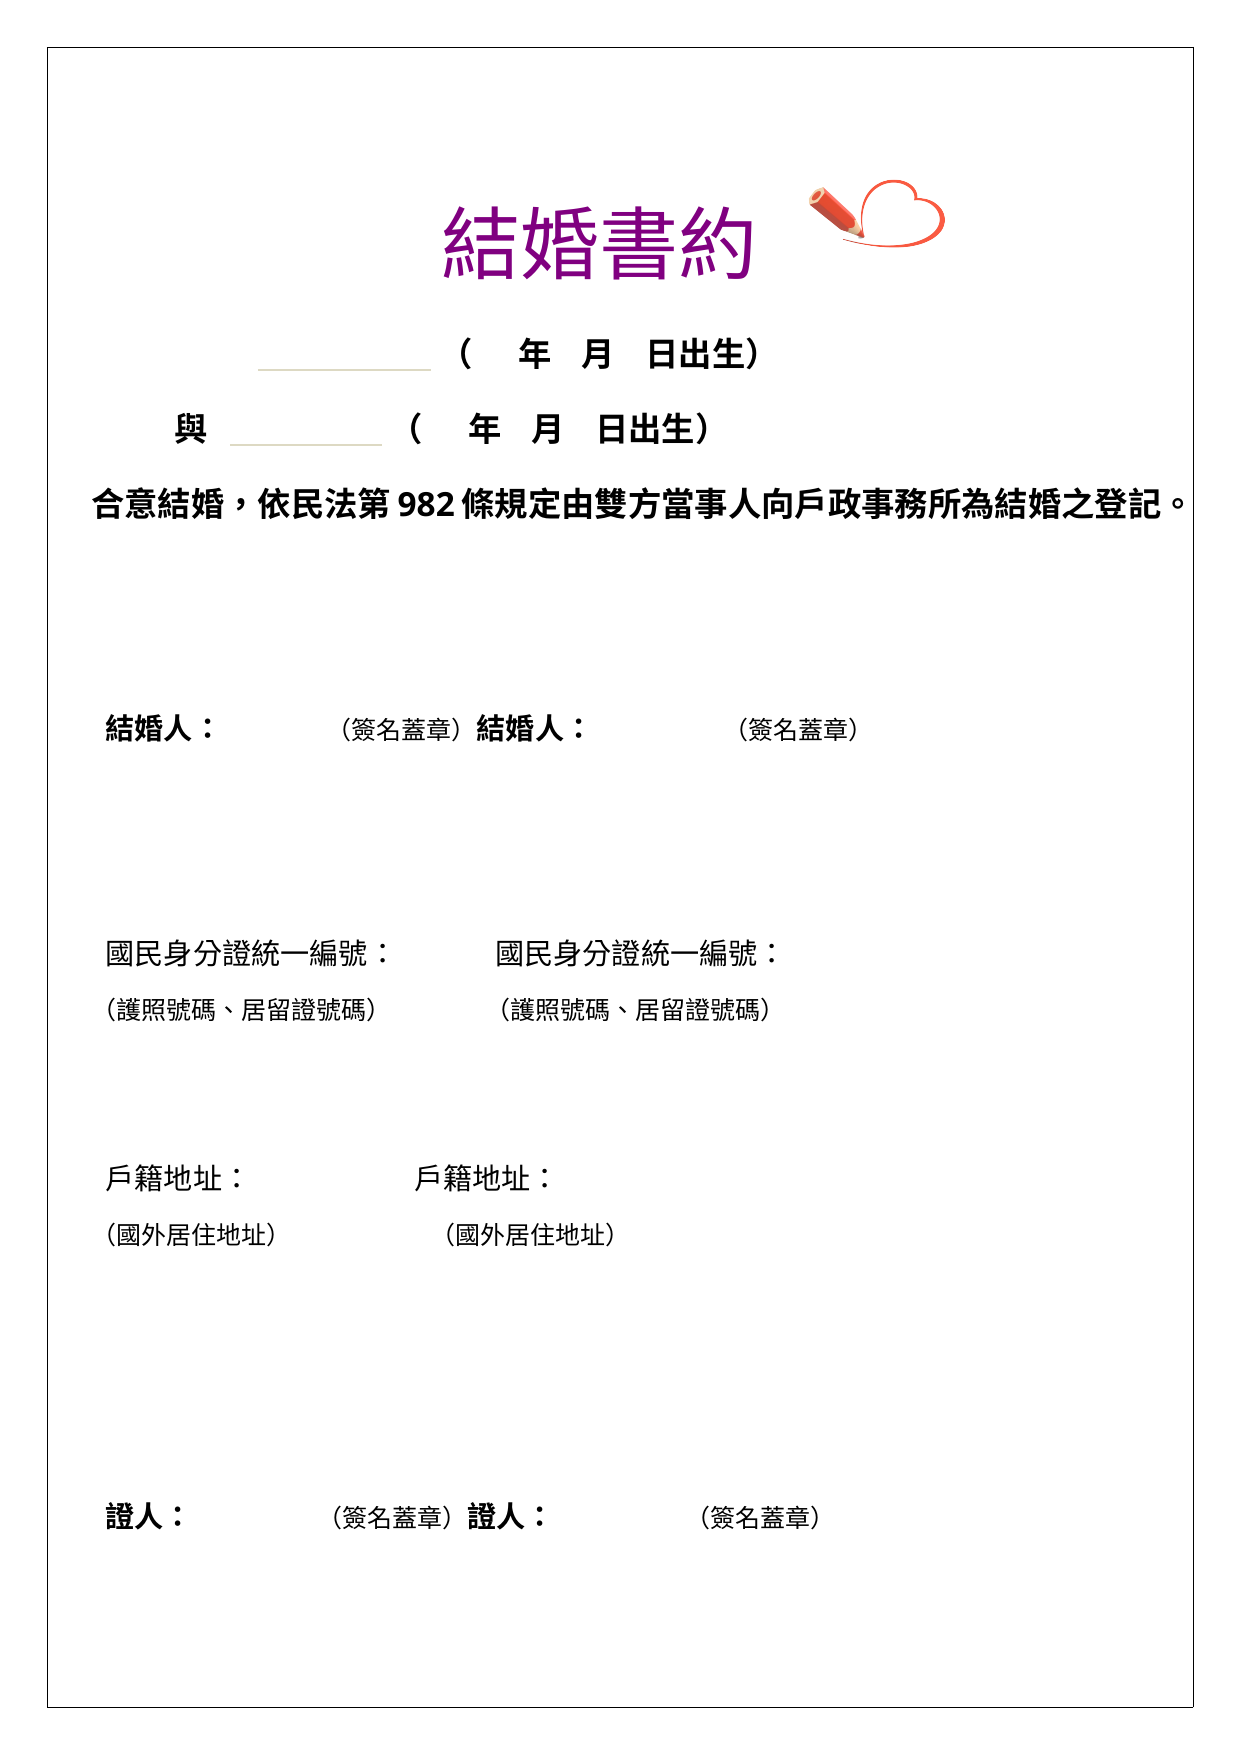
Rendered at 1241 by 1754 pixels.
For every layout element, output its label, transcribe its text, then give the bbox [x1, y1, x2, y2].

text （國外居住地址） （國外居住地址） [91, 1214, 1166, 1252]
text 結婚人： （簽名蓋章）結婚人： （簽名蓋章） [91, 689, 1166, 764]
text 合意結婚，依民法第982條規定由雙方當事人向戶政事務所為結婚之登記。 [91, 464, 1166, 539]
text 結婚書約 [91, 164, 1166, 314]
text 戶籍地址： 戶籍地址： [91, 1139, 1166, 1214]
text 與 （ 年 月 日出生） [91, 389, 1166, 464]
text （ 年 月 日出生） [91, 314, 1166, 389]
text 國民身分證統一編號： 國民身分證統一編號： [91, 914, 1166, 989]
picture [833, 230, 957, 271]
text 證人： （簽名蓋章）證人： （簽名蓋章） [91, 1477, 1166, 1552]
text （護照號碼、居留證號碼） （護照號碼、居留證號碼） [91, 989, 1166, 1027]
